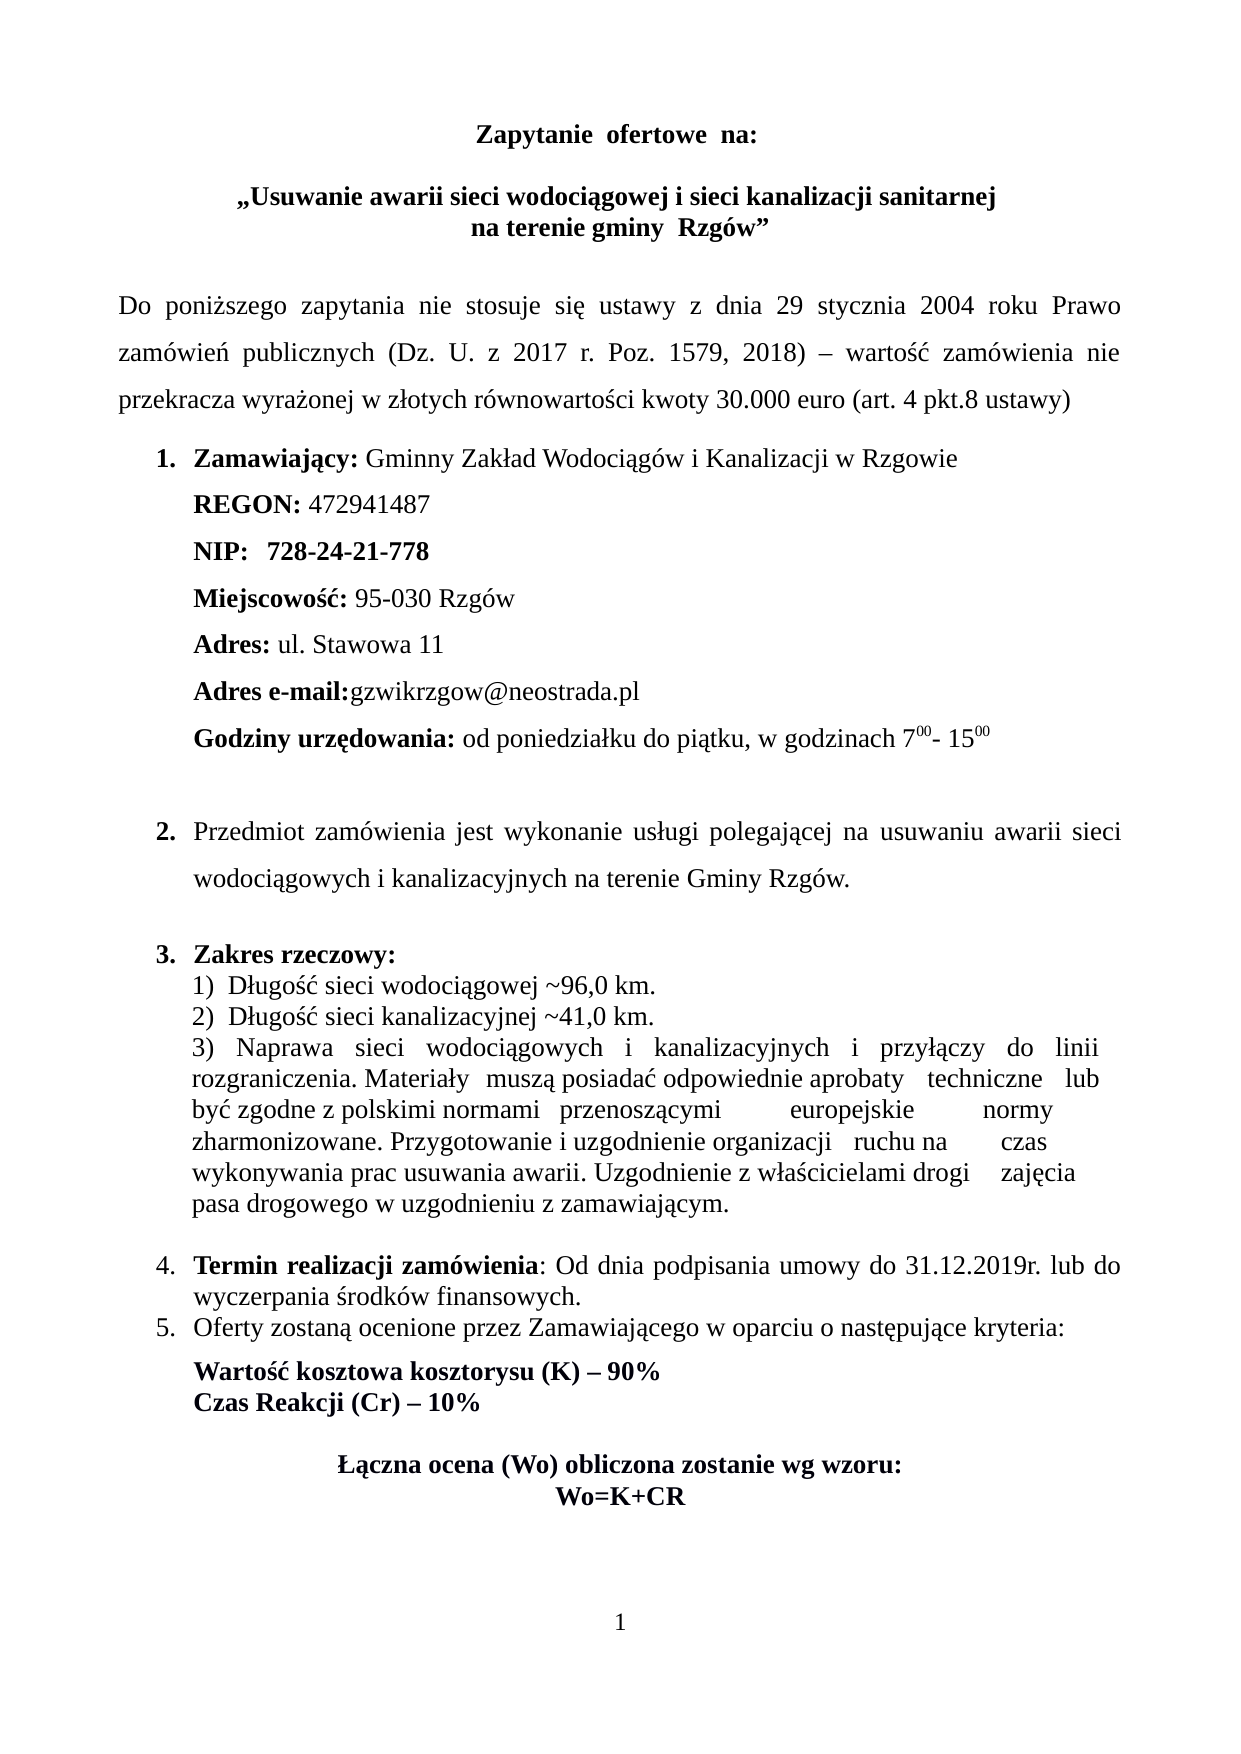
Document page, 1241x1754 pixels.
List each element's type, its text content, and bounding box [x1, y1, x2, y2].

list Czas Reakcji (Cr) – 10% [156, 1386, 1122, 1417]
text Wo=K+CR [118, 1480, 1122, 1511]
text 2) Długość sieci kanalizacyjnej ~41,0 km. [118, 1000, 1122, 1031]
text 1) Długość sieci wodociągowej ~96,0 km. [118, 969, 1122, 1000]
subtitle Przedmiot zamówienia jest wykonanie usługi polegającej na usuwaniu awarii sieci wodociągowych i kanalizacyjnych na terenie Gminy Rzgów. [156, 815, 1122, 893]
text Miejscowość: 95-030 Rzgów [193, 582, 1122, 613]
text REGON: 472941487 [193, 488, 1122, 520]
text Adres e-mail:gzwikrzgow@neostrada.pl [193, 675, 1122, 706]
text Godziny urzędowania: od poniedziałku do piątku, w godzinach 700- 1500 [193, 722, 1122, 753]
text Adres: ul. Stawowa 11 [193, 628, 1122, 660]
text Do poniższego zapytania nie stosuje się ustawy z dnia 29 stycznia 2004 roku Prawo zamówień publicznych (Dz. U. z 2017 r. Poz. 1579, 2018) – wartość zamówienia nie przekracza wyrażonej w złotych równowartości kwoty 30.000 euro (art. 4 pkt.8 ustawy) [118, 289, 1122, 414]
list Termin realizacji zamówienia: Od dnia podpisania umowy do 31.12.2019r. lub do wyczerpania środków finansowych. [156, 1249, 1122, 1311]
list Oferty zostaną ocenione przez Zamawiającego w oparciu o następujące kryteria: [156, 1311, 1122, 1343]
subtitle na terenie gminy Rzgów” [118, 212, 1122, 243]
text 3) Naprawa sieci wodociągowych i kanalizacyjnych i przyłączy do linii rozgraniczenia. Materiały muszą posiadać odpowiednie aprobaty techniczne lub być zgodne z polskimi normami przenoszącymi europejskie normy zharmonizowane. Przygotowanie i uzgodnienie organizacji ruchu na czas wykonywania prac usuwania awarii. Uzgodnienie z właścicielami drogi zajęcia pasa drogowego w uzgodnieniu z zamawiającym. [118, 1031, 1122, 1218]
list Zamawiający: Gminny Zakład Wodociągów i Kanalizacji w Rzgowie [156, 442, 1122, 473]
text NIP: 728-24-21-778 [193, 535, 1122, 566]
list Wartość kosztowa kosztorysu (K) – 90% [156, 1355, 1122, 1386]
text Łączna ocena (Wo) obliczona zostanie wg wzoru: [118, 1448, 1122, 1480]
list Zakres rzeczowy: [156, 938, 1122, 969]
subtitle „Usuwanie awarii sieci wodociągowej i sieci kanalizacji sanitarnej [118, 180, 1122, 212]
text Zapytanie ofertowe na: [118, 118, 1122, 149]
